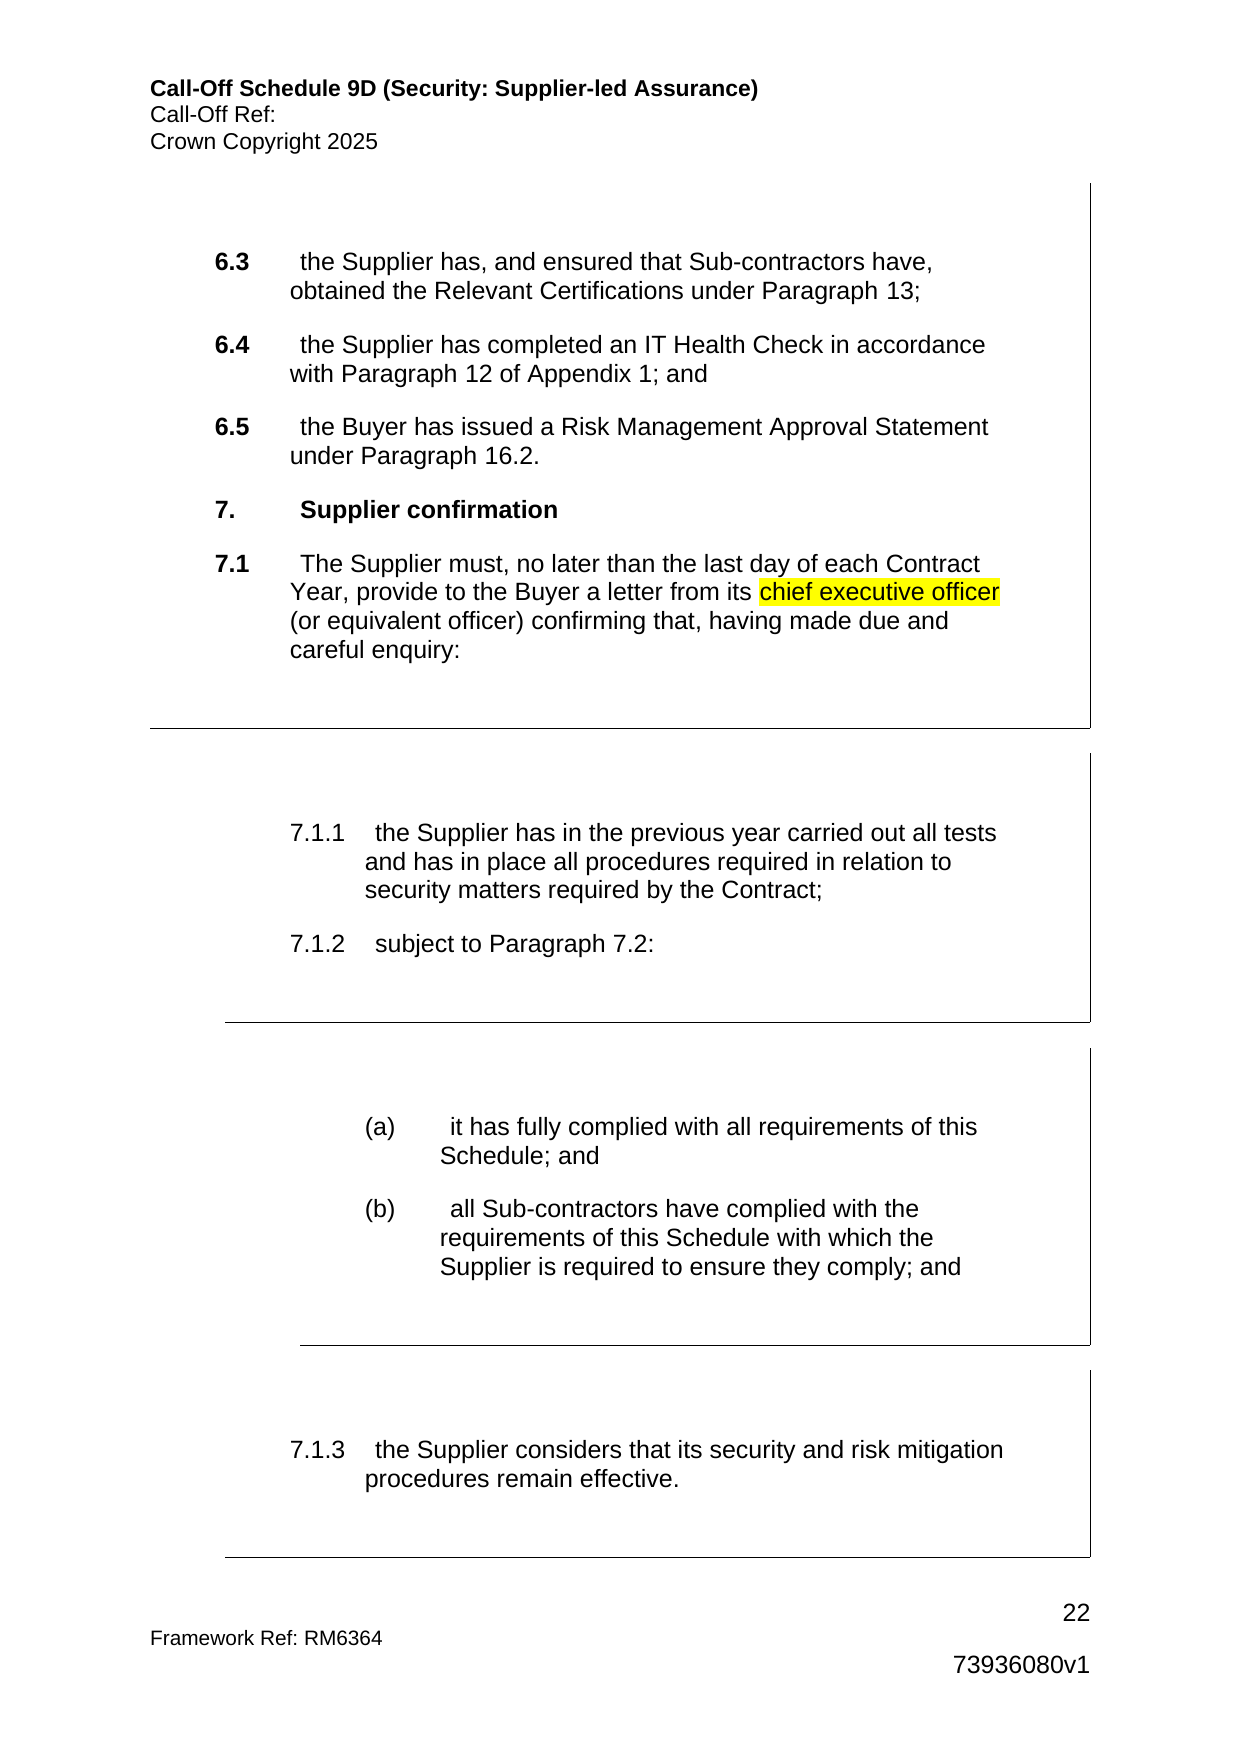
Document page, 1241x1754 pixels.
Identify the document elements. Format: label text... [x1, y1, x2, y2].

subtitle Supplier confirmation [150, 430, 1090, 484]
subtitle the Supplier has, and ensured that Sub-contractors have, obtained the Relevant Certifications under Paragraph 13; [150, 183, 1090, 265]
subtitle it has fully complied with all requirements of this Schedule; and [300, 1047, 1090, 1130]
subtitle the Supplier considers that its security and risk mitigation procedures remain effective. [225, 1370, 1090, 1557]
subtitle all Sub-contractors have complied with the requirements of this Schedule with which the Supplier is required to ensure they comply; and [300, 1130, 1090, 1345]
subtitle the Supplier has in the previous year carried out all tests and has in place all procedures required in relation to security matters required by the Contract; [225, 753, 1090, 864]
subtitle the Supplier has completed an IT Health Check in accordance with Paragraph 12 of Appendix 1; and [150, 265, 1090, 348]
subtitle the Buyer has issued a Risk Management Approval Statement under Paragraph 16.2. [150, 348, 1090, 430]
subtitle The Supplier must, no later than the last day of each Contract Year, provide to the Buyer a letter from its chief executive officer (or equivalent officer) confirming that, having made due and careful enquiry: [150, 484, 1090, 728]
subtitle subject to Paragraph 7.2: [225, 864, 1090, 1022]
